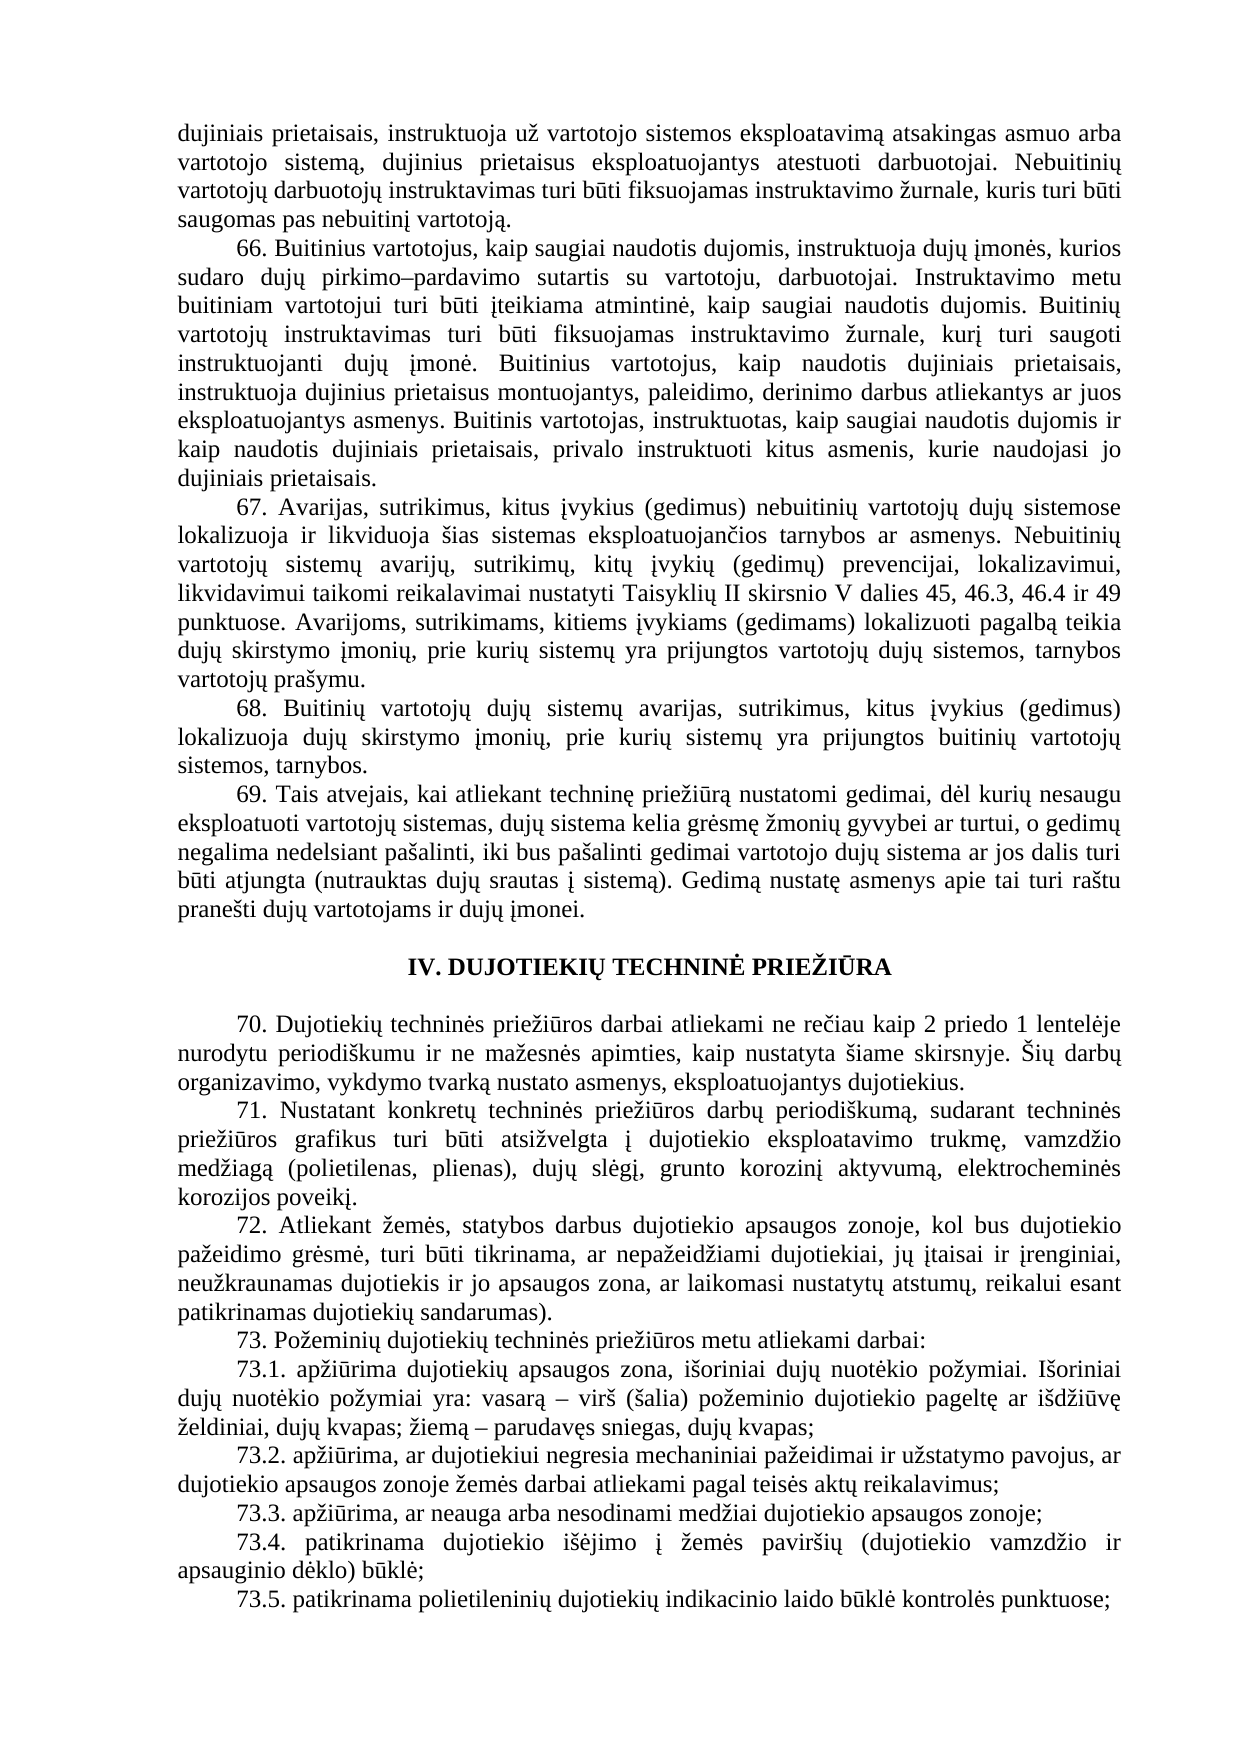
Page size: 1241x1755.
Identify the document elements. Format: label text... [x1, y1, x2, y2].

text dujiniais prietaisais, instruktuoja už vartotojo sistemos eksploatavimą atsakingas asmuo arba vartotojo sistemą, dujinius prietaisus eksploatuojantys atestuoti darbuotojai. Nebuitinių vartotojų darbuotojų instruktavimas turi būti fiksuojamas instruktavimo žurnale, kuris turi būti saugomas pas nebuitinį vartotoją. [177, 118, 1122, 233]
text 68. Buitinių vartotojų dujų sistemų avarijas, sutrikimus, kitus įvykius (gedimus) lokalizuoja dujų skirstymo įmonių, prie kurių sistemų yra prijungtos buitinių vartotojų sistemos, tarnybos. [177, 693, 1122, 779]
text IV. dujotiekių techninė priežiūra [177, 952, 1122, 981]
text 73.3. apžiūrima, ar neauga arba nesodinami medžiai dujotiekio apsaugos zonoje; [177, 1498, 1122, 1527]
text 73.1. apžiūrima dujotiekių apsaugos zona, išoriniai dujų nuotėkio požymiai. Išoriniai dujų nuotėkio požymiai yra: vasarą – virš (šalia) požeminio dujotiekio pageltę ar išdžiūvę želdiniai, dujų kvapas; žiemą – parudavęs sniegas, dujų kvapas; [177, 1354, 1122, 1441]
text 66. Buitinius vartotojus, kaip saugiai naudotis dujomis, instruktuoja dujų įmonės, kurios sudaro dujų pirkimo–pardavimo sutartis su vartotoju, darbuotojai. Instruktavimo metu buitiniam vartotojui turi būti įteikiama atmintinė, kaip saugiai naudotis dujomis. Buitinių vartotojų instruktavimas turi būti fiksuojamas instruktavimo žurnale, kurį turi saugoti instruktuojanti dujų įmonė. Buitinius vartotojus, kaip naudotis dujiniais prietaisais, instruktuoja dujinius prietaisus montuojantys, paleidimo, derinimo darbus atliekantys ar juos eksploatuojantys asmenys. Buitinis vartotojas, instruktuotas, kaip saugiai naudotis dujomis ir kaip naudotis dujiniais prietaisais, privalo instruktuoti kitus asmenis, kurie naudojasi jo dujiniais prietaisais. [177, 233, 1122, 492]
text 71. Nustatant konkretų techninės priežiūros darbų periodiškumą, sudarant techninės priežiūros grafikus turi būti atsižvelgta į dujotiekio eksploatavimo trukmę, vamzdžio medžiagą (polietilenas, plienas), dujų slėgį, grunto korozinį aktyvumą, elektrocheminės korozijos poveikį. [177, 1096, 1122, 1211]
text 67. Avarijas, sutrikimus, kitus įvykius (gedimus) nebuitinių vartotojų dujų sistemose lokalizuoja ir likviduoja šias sistemas eksploatuojančios tarnybos ar asmenys. Nebuitinių vartotojų sistemų avarijų, sutrikimų, kitų įvykių (gedimų) prevencijai, lokalizavimui, likvidavimui taikomi reikalavimai nustatyti Taisyklių II skirsnio V dalies 45, 46.3, 46.4 ir 49 punktuose. Avarijoms, sutrikimams, kitiems įvykiams (gedimams) lokalizuoti pagalbą teikia dujų skirstymo įmonių, prie kurių sistemų yra prijungtos vartotojų dujų sistemos, tarnybos vartotojų prašymu. [177, 492, 1122, 693]
text 72. Atliekant žemės, statybos darbus dujotiekio apsaugos zonoje, kol bus dujotiekio pažeidimo grėsmė, turi būti tikrinama, ar nepažeidžiami dujotiekiai, jų įtaisai ir įrenginiai, neužkraunamas dujotiekis ir jo apsaugos zona, ar laikomasi nustatytų atstumų, reikalui esant patikrinamas dujotiekių sandarumas). [177, 1211, 1122, 1326]
text 70. Dujotiekių techninės priežiūros darbai atliekami ne rečiau kaip 2 priedo 1 lentelėje nurodytu periodiškumu ir ne mažesnės apimties, kaip nustatyta šiame skirsnyje. Šių darbų organizavimo, vykdymo tvarką nustato asmenys, eksploatuojantys dujotiekius. [177, 1009, 1122, 1096]
text 73.5. patikrinama polietileninių dujotiekių indikacinio laido būklė kontrolės punktuose; [177, 1584, 1122, 1613]
text 73.2. apžiūrima, ar dujotiekiui negresia mechaniniai pažeidimai ir užstatymo pavojus, ar dujotiekio apsaugos zonoje žemės darbai atliekami pagal teisės aktų reikalavimus; [177, 1441, 1122, 1498]
text 69. Tais atvejais, kai atliekant techninę priežiūrą nustatomi gedimai, dėl kurių nesaugu eksploatuoti vartotojų sistemas, dujų sistema kelia grėsmę žmonių gyvybei ar turtui, o gedimų negalima nedelsiant pašalinti, iki bus pašalinti gedimai vartotojo dujų sistema ar jos dalis turi būti atjungta (nutrauktas dujų srautas į sistemą). Gedimą nustatę asmenys apie tai turi raštu pranešti dujų vartotojams ir dujų įmonei. [177, 779, 1122, 923]
text 73. Požeminių dujotiekių techninės priežiūros metu atliekami darbai: [177, 1326, 1122, 1354]
text 73.4. patikrinama dujotiekio išėjimo į žemės paviršių (dujotiekio vamzdžio ir apsauginio dėklo) būklė; [177, 1527, 1122, 1584]
